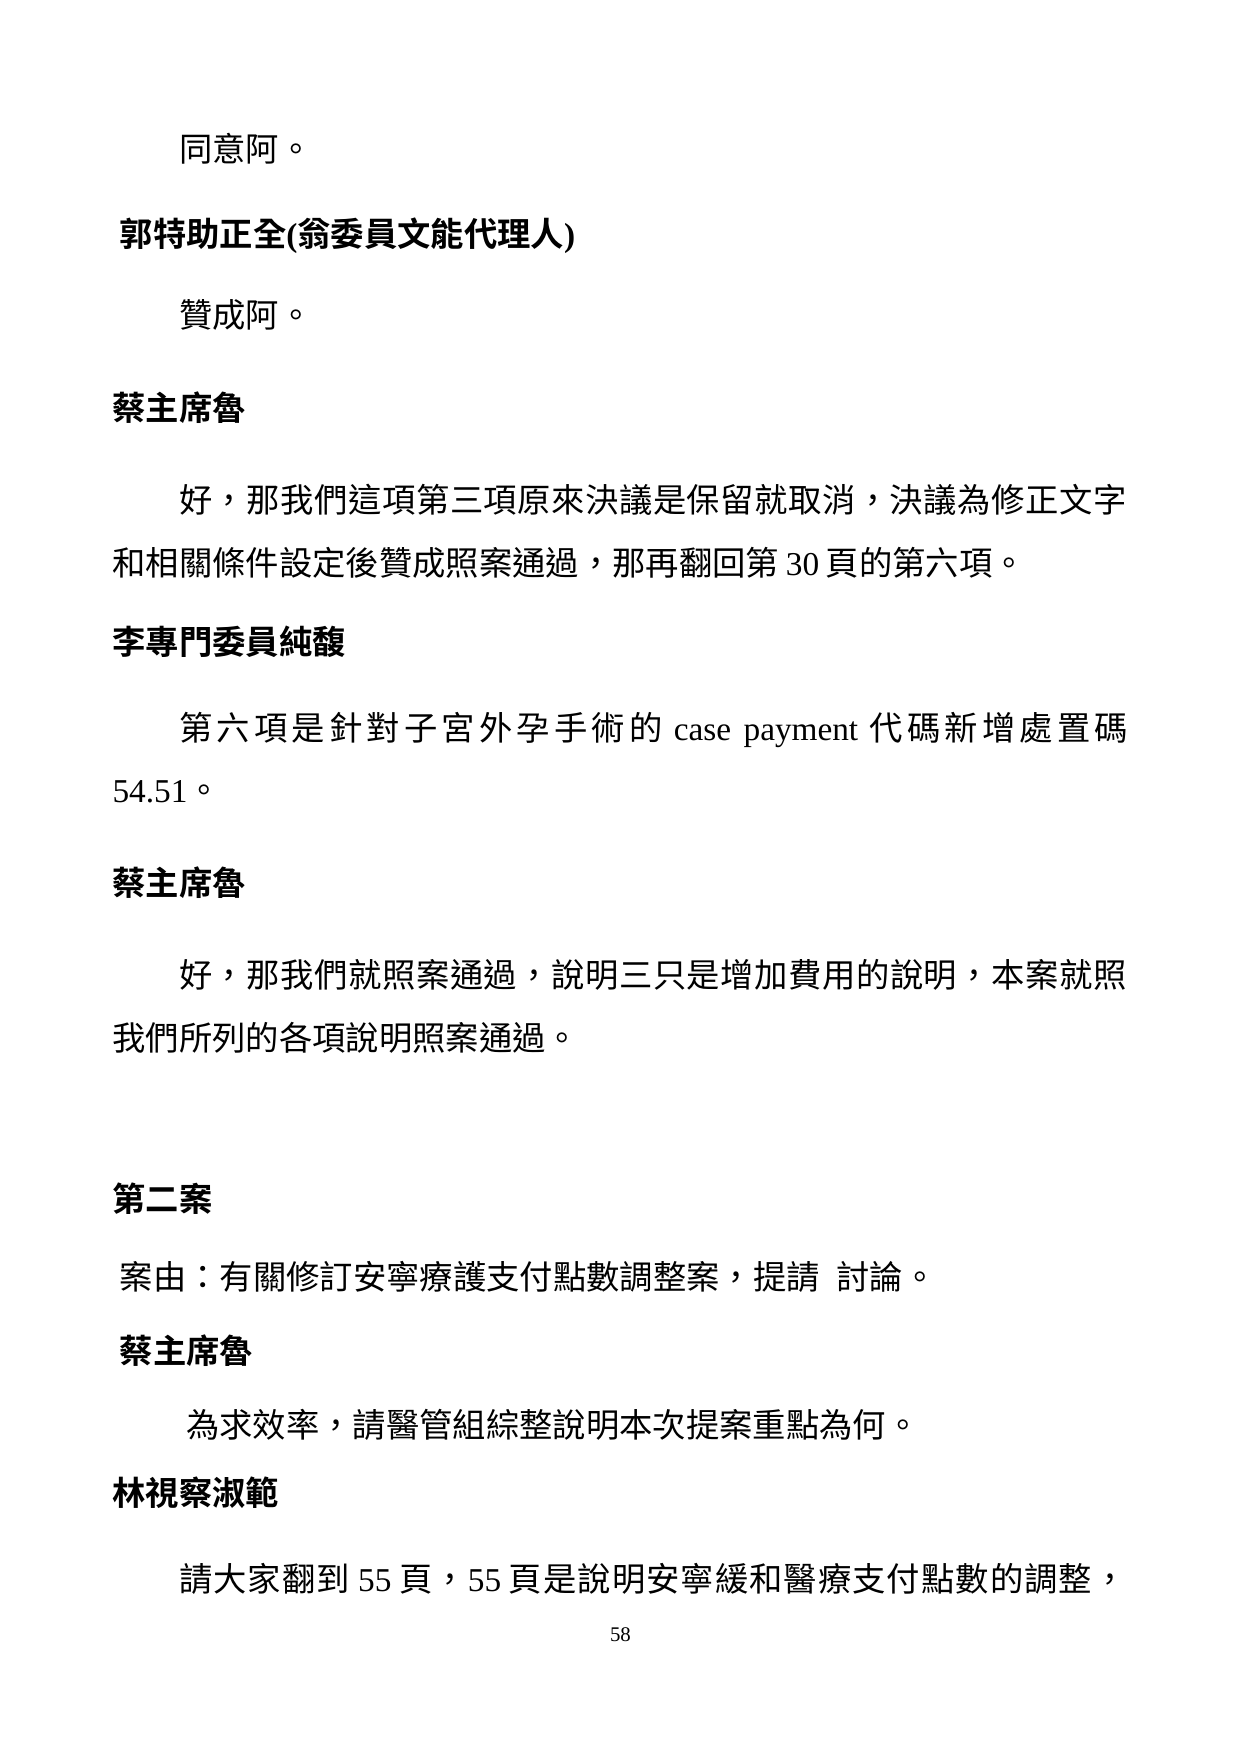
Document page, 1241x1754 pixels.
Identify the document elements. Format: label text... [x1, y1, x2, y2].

text 蔡主席魯 [112, 839, 1128, 902]
text 為求效率，請醫管組綜整說明本次提案重點為何。 [136, 1381, 1128, 1443]
text 林視察淑範 [112, 1462, 1128, 1516]
text 蔡主席魯 [119, 1307, 1128, 1370]
text 李專門委員純馥 [112, 611, 1128, 666]
text 好，那我們就照案通過，說明三只是增加費用的說明，本案就照我們所列的各項說明照案通過。 [112, 932, 1128, 1057]
text 第二案 [112, 1168, 1128, 1222]
text 郭特助正全(翁委員文能代理人) [119, 190, 1128, 253]
text 同意阿。 [112, 105, 1128, 168]
text 蔡主席魯 [112, 364, 1128, 426]
text 第六項是針對子宮外孕手術的case payment代碼新增處置碼54.51。 [112, 684, 1128, 809]
text 好，那我們這項第三項原來決議是保留就取消，決議為修正文字和相關條件設定後贊成照案通過，那再翻回第30頁的第六項。 [112, 456, 1128, 581]
text 案由：有關修訂安寧療護支付點數調整案，提請 討論。 [119, 1233, 1128, 1296]
text 贊成阿。 [112, 271, 1128, 334]
text 請大家翻到55頁，55頁是說明安寧緩和醫療支付點數的調整， [112, 1535, 1128, 1598]
